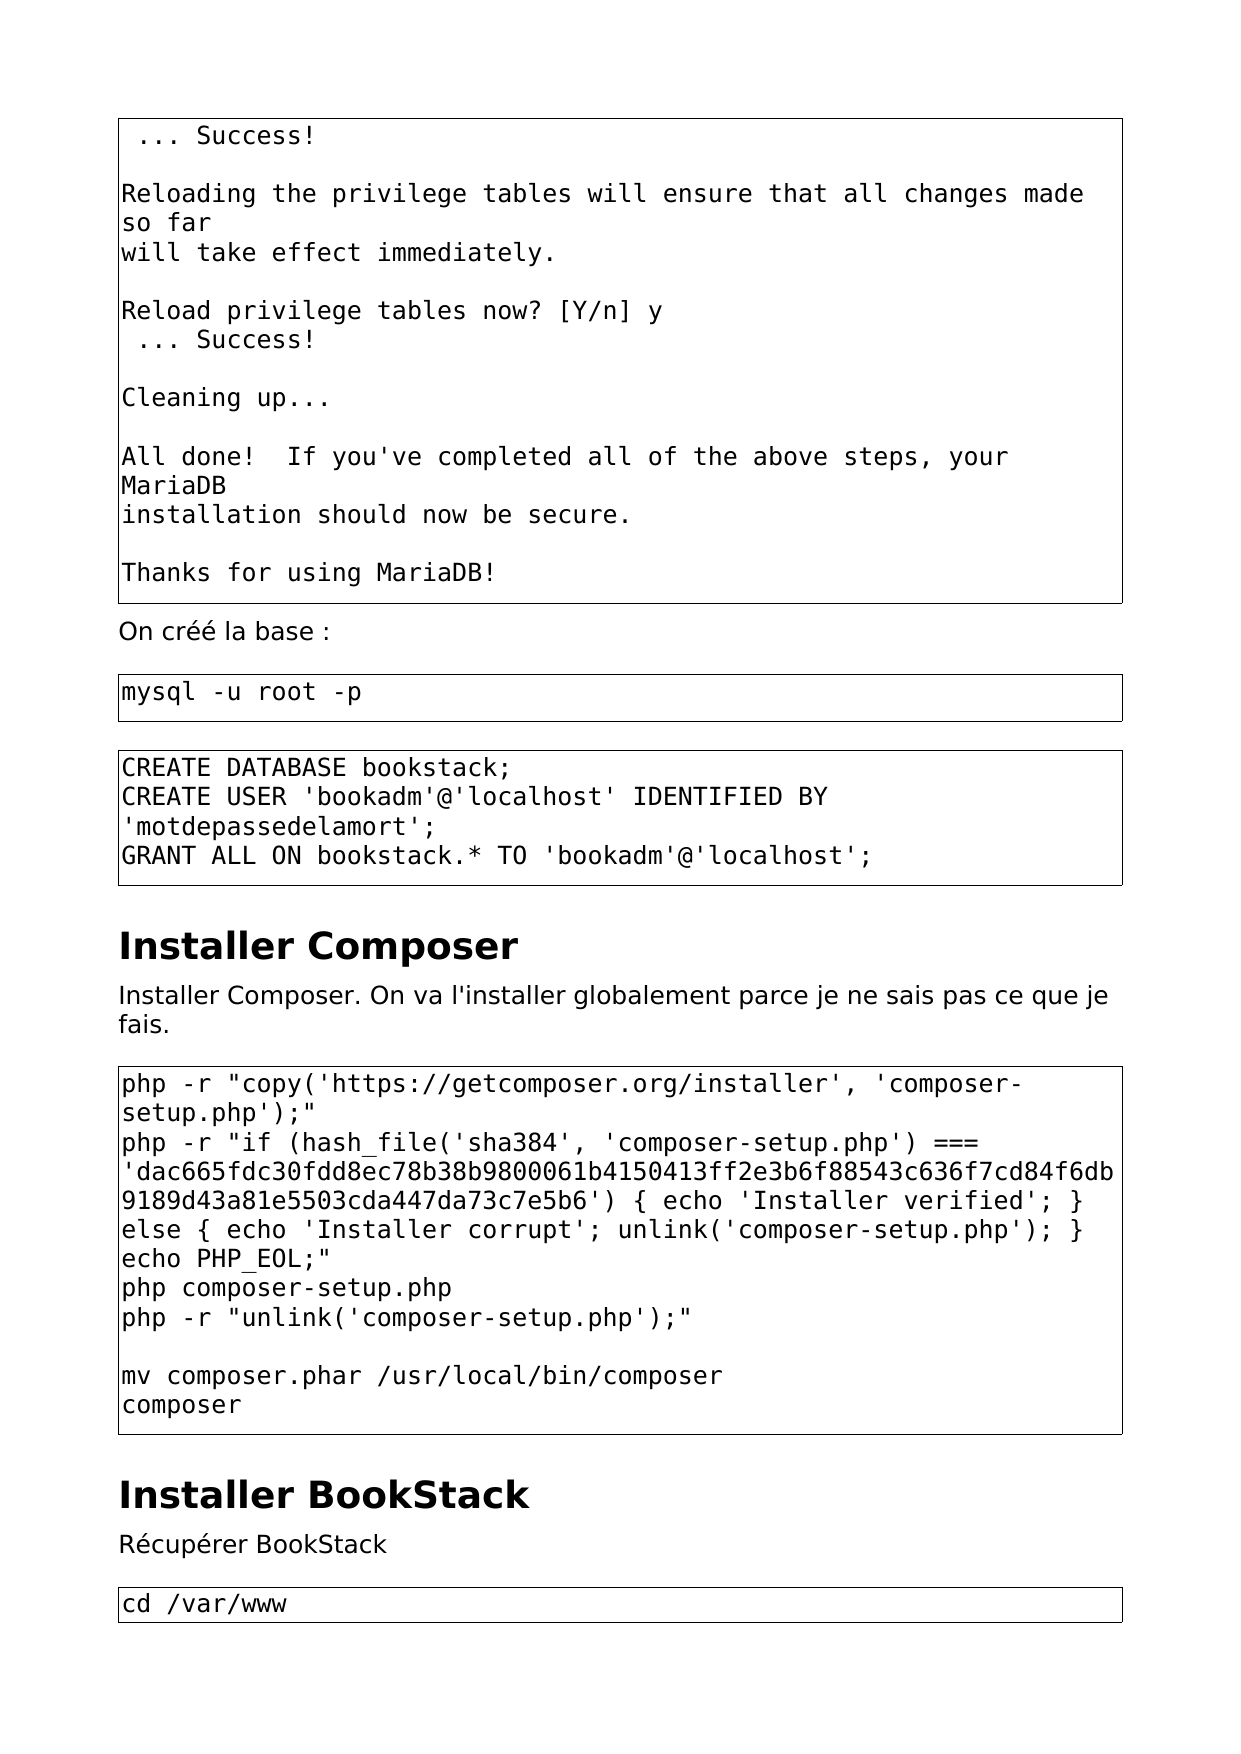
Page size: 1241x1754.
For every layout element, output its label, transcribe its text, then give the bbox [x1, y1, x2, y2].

subtitle Installer BookStack [118, 1474, 1122, 1518]
text On créé la base : [118, 617, 1122, 647]
table_header mysql -u root -p [119, 675, 1122, 721]
table_header ... Success! Reloading the privilege tables will ensure that all changes made so far will take effect immediately. Reload privilege tables now? [Y/n] y ... Success! Cleaning up... All done! If you've completed all of the above steps, your MariaDB installation should now be secure. Thanks for using MariaDB! [119, 119, 1122, 602]
text Installer Composer. On va l'installer globalement parce je ne sais pas ce que je fais. [118, 981, 1122, 1039]
table_header CREATE DATABASE bookstack; CREATE USER 'bookadm'@'localhost' IDENTIFIED BY 'motdepassedelamort'; GRANT ALL ON bookstack.* TO 'bookadm'@'localhost'; [119, 751, 1122, 885]
subtitle Installer Composer [118, 925, 1122, 968]
table_header cd /var/www [119, 1588, 1122, 1622]
table_header php -r "copy('https://getcomposer.org/installer', 'composer-setup.php');" php -r "if (hash_file('sha384', 'composer-setup.php') === 'dac665fdc30fdd8ec78b38b9800061b4150413ff2e3b6f88543c636f7cd84f6db9189d43a81e5503cda447da73c7e5b6') { echo 'Installer verified'; } else { echo 'Installer corrupt'; unlink('composer-setup.php'); } echo PHP_EOL;" php composer-setup.php php -r "unlink('composer-setup.php');" mv composer.phar /usr/local/bin/composer composer [119, 1067, 1122, 1434]
text Récupérer BookStack [118, 1530, 1122, 1559]
